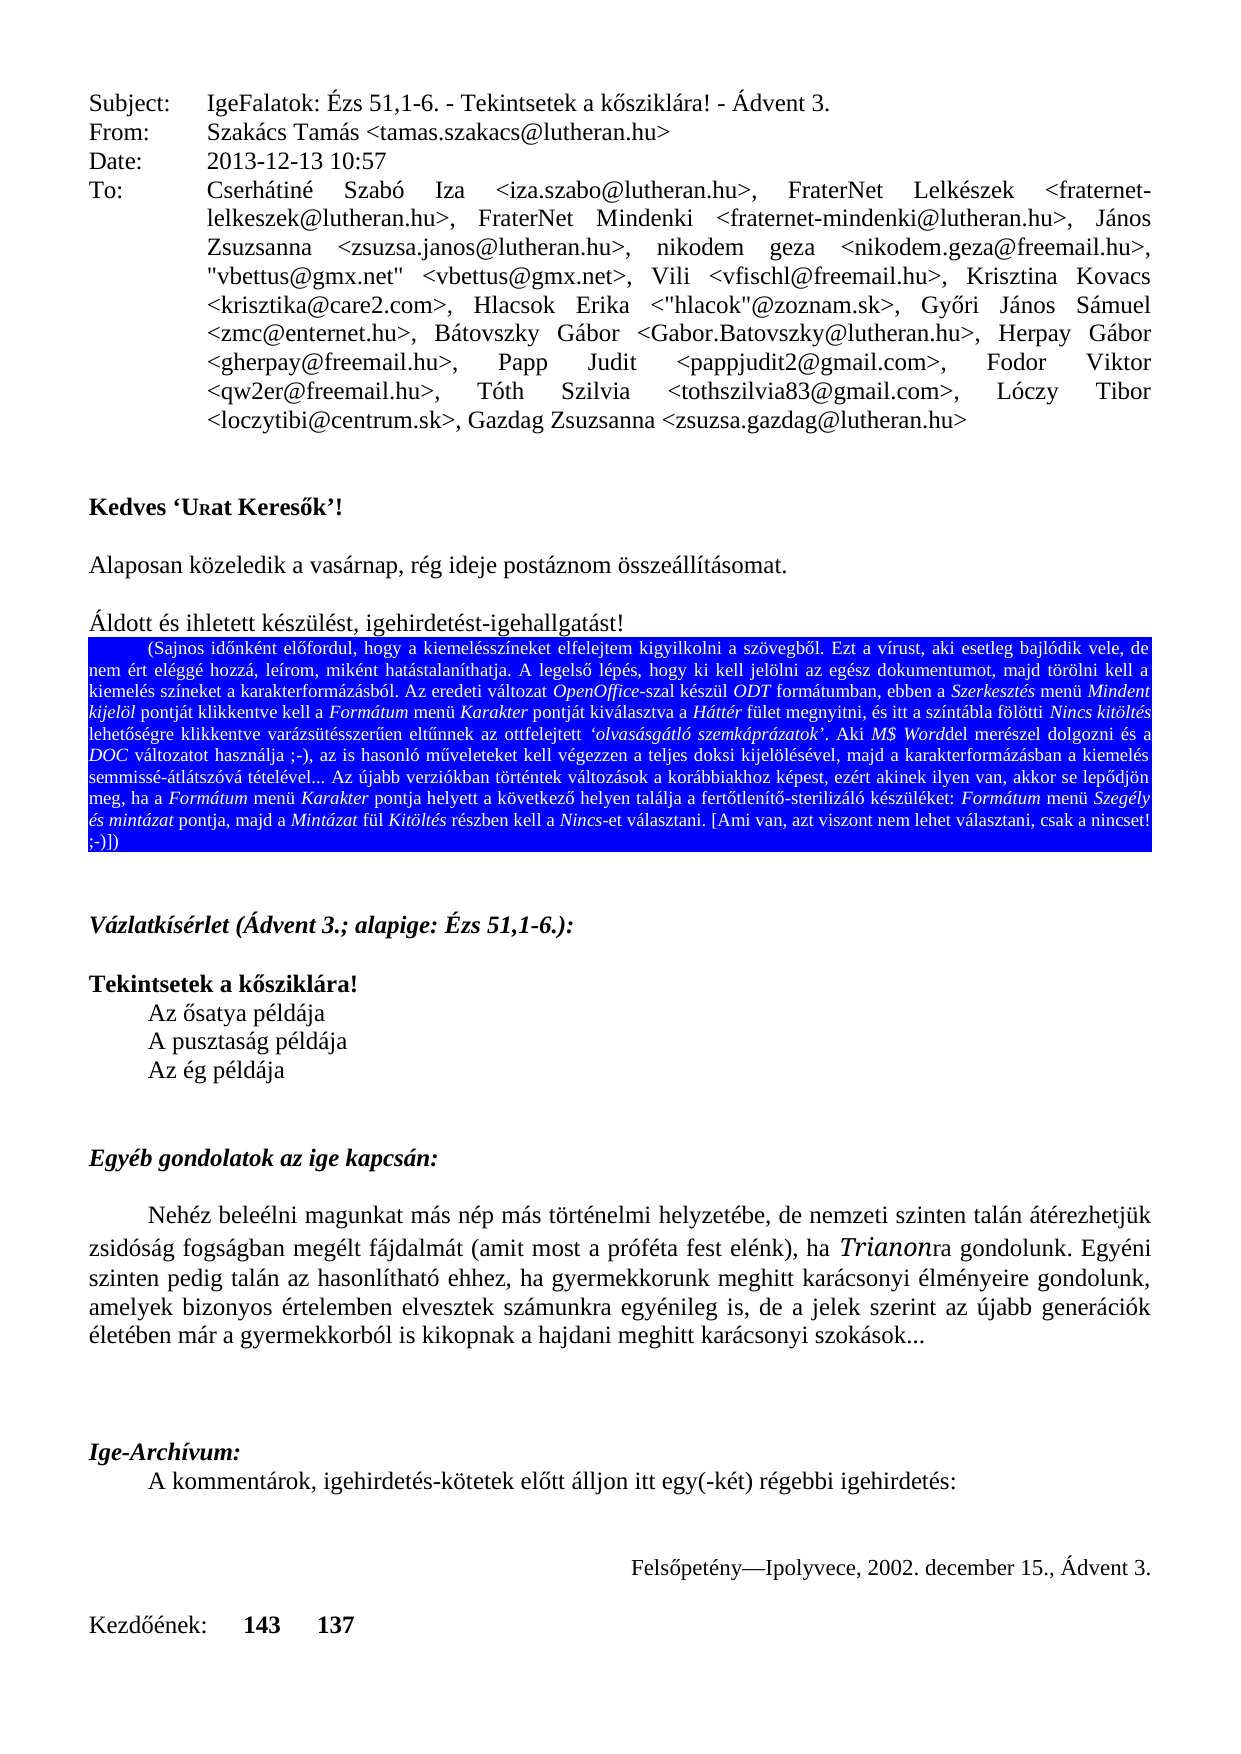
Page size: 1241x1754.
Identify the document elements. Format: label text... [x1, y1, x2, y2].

text (Sajnos időnként előfordul, hogy a kiemelésszíneket elfelejtem kigyilkolni a szövegből. Ezt a vírust, aki esetleg bajlódik vele, de nem ért eléggé hozzá, leírom, miként hatástalaníthatja. A legelső lépés, hogy ki kell jelölni az egész dokumentumot, majd törölni kell a kiemelés színeket a karakterformázásból. Az eredeti változat OpenOffice-szal készül ODT formátumban, ebben a Szerkesztés menü Mindent kijelöl pontját klikkentve kell a Formátum menü Karakter pontját kiválasztva a Háttér fület megnyitni, és itt a színtábla fölötti Nincs kitöltés lehetőségre klikkentve varázsütésszerűen eltűnnek az ottfelejtett ‘olvasásgátló szemkáprázatok’. Aki M$ Worddel merészel dolgozni és a DOC változatot használja ;‑), az is hasonló műveleteket kell végezzen a teljes doksi kijelölésével, majd a karakterformázásban a kiemelés semmissé-átlátszóvá tételével... Az újabb verziókban történtek változások a korábbiakhoz képest, ezért akinek ilyen van, akkor se lepődjön meg, ha a Formátum menü Karakter pontja helyett a következő helyen találja a fertőtlenítő-sterilizáló készüléket: Formátum menü Szegély és mintázat pontja, majd a Mintázat fül Kitöltés részben kell a Nincs-et választani. [Ami van, azt viszont nem lehet választani, csak a nincset! ;‑)]) [88, 637, 1152, 852]
text Felsőpetény―Ipolyvece, 2002. december 15., Ádvent 3. [88, 1554, 1152, 1580]
text Subject: IgeFalatok: Ézs 51,1-6. - Tekintsetek a kősziklára! - Ádvent 3. [88, 88, 1152, 117]
subtitle Kedves ‘Urat Keresők’! [88, 492, 1152, 521]
text Ige-Archívum: [88, 1437, 1152, 1466]
text To: Cserhátiné Szabó Iza <iza.szabo@lutheran.hu>, FraterNet Lelkészek <fraternet-lelkeszek@lutheran.hu>, FraterNet Mindenki <fraternet-mindenki@lutheran.hu>, János Zsuzsanna <zsuzsa.janos@lutheran.hu>, nikodem geza <nikodem.geza@freemail.hu>, "vbettus@gmx.net" <vbettus@gmx.net>, Vili <vfischl@freemail.hu>, Krisztina Kovacs <krisztika@care2.com>, Hlacsok Erika <"hlacok"@zoznam.sk>, Győri János Sámuel <zmc@enternet.hu>, Bátovszky Gábor <Gabor.Batovszky@lutheran.hu>, Herpay Gábor <gherpay@freemail.hu>, Papp Judit <pappjudit2@gmail.com>, Fodor Viktor <qw2er@freemail.hu>, Tóth Szilvia <tothszilvia83@gmail.com>, Lóczy Tibor <loczytibi@centrum.sk>, Gazdag Zsuzsanna <zsuzsa.gazdag@lutheran.hu> [88, 175, 1152, 433]
text Alaposan közeledik a vasárnap, rég ideje postáznom összeállításomat. [88, 550, 1152, 579]
text From: Szakács Tamás <tamas.szakacs@lutheran.hu> [88, 117, 1152, 146]
text Tekintsetek a kősziklára! [88, 969, 1152, 998]
text Nehéz beleélni magunkat más nép más történelmi helyzetébe, de nemzeti szinten talán átérezhetjük zsidóság fogságban megélt fájdalmát (amit most a próféta fest elénk), ha Trianonra gondolunk. Egyéni szinten pedig talán az hasonlítható ehhez, ha gyermekkorunk meghitt karácsonyi élményeire gondolunk, amelyek bizonyos értelemben elvesztek számunkra egyénileg is, de a jelek szerint az újabb generációk életében már a gyermekkorból is kikopnak a hajdani meghitt karácsonyi szokások... [88, 1200, 1152, 1349]
text Áldott és ihletett készülést, igehirdetést-igehallgatást! [88, 608, 1152, 637]
text A pusztaság példája [88, 1026, 1152, 1055]
text Kezdőének: 143 137 [88, 1610, 1152, 1638]
text Az ég példája [88, 1055, 1152, 1084]
text Az ősatya példája [88, 998, 1152, 1026]
text Vázlatkísérlet (Ádvent 3.; alapige: Ézs 51,1-6.): [88, 911, 1152, 939]
text A kommentárok, igehirdetés-kötetek előtt álljon itt egy(-két) régebbi igehirdetés: [88, 1466, 1152, 1495]
text Egyéb gondolatok az ige kapcsán: [88, 1143, 1152, 1172]
text Date: 2013-12-13 10:57 [88, 146, 1152, 175]
